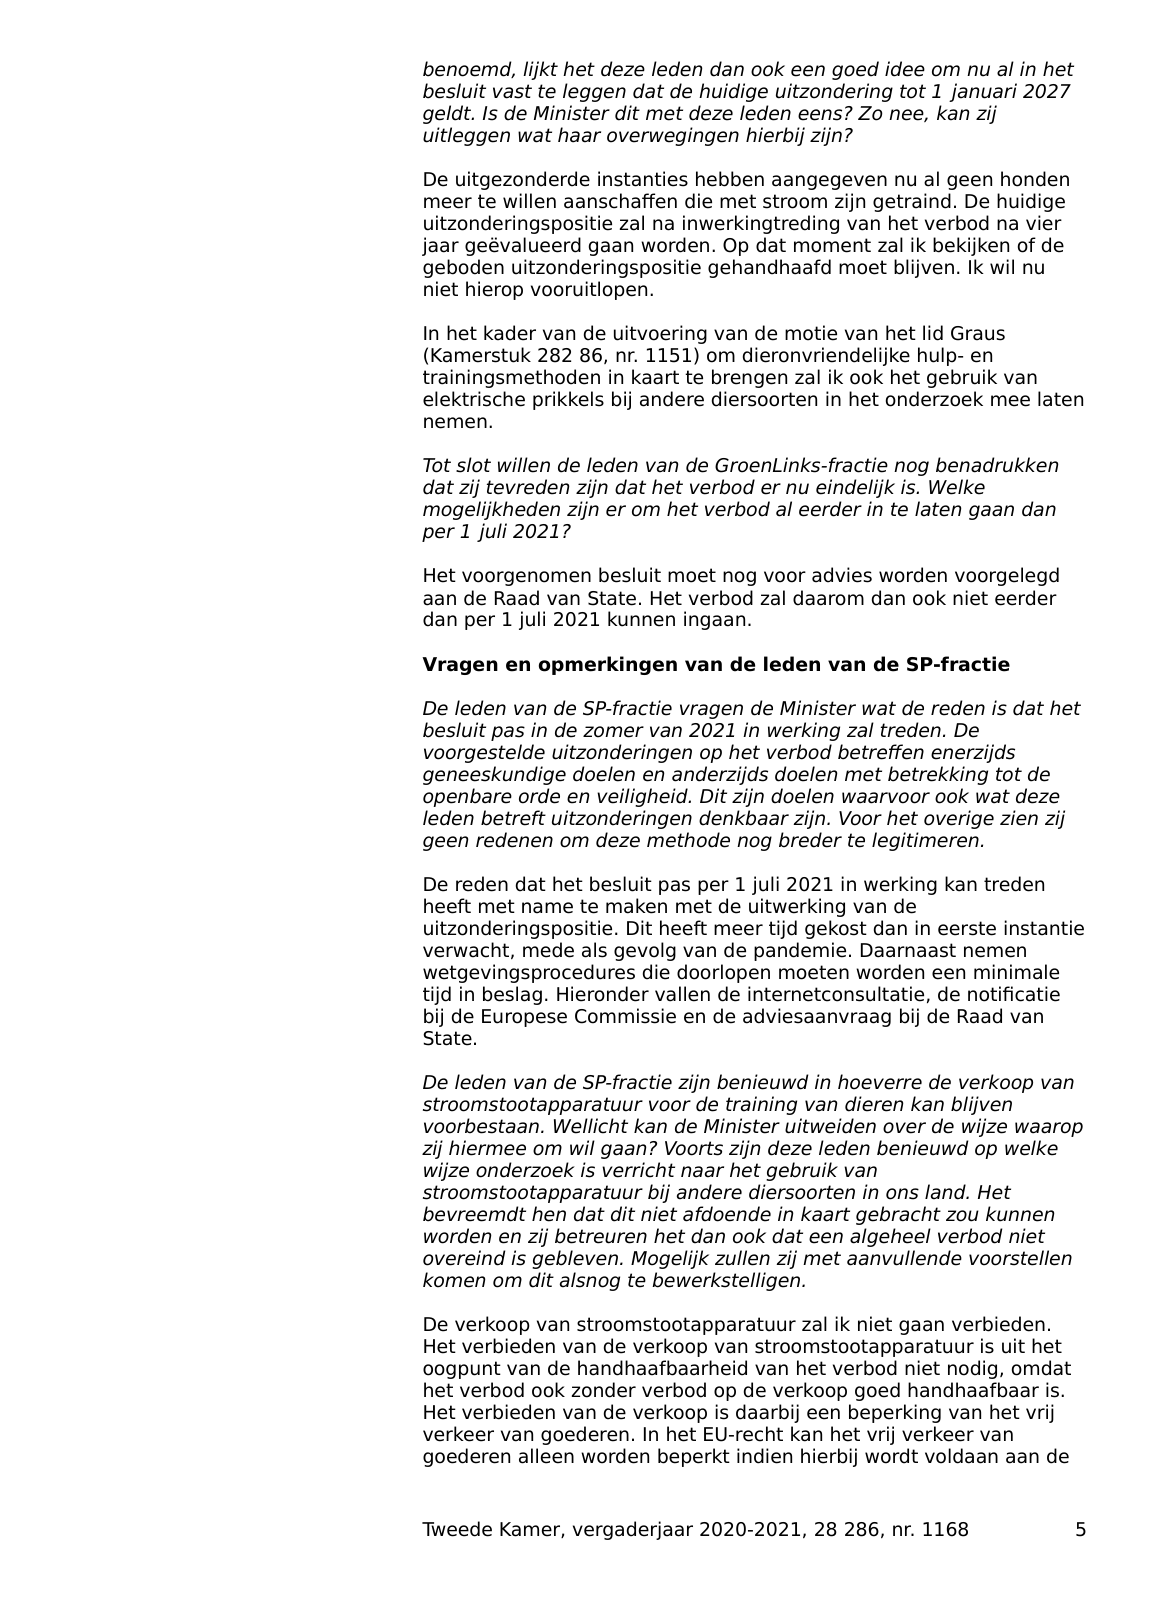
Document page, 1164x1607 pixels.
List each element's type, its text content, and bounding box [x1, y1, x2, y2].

subtitle Vragen en opmerkingen van de leden van de SP-fractie [422, 653, 1087, 676]
text benoemd, lijkt het deze leden dan ook een goed idee om nu al in het besluit vast te leggen dat de huidige uitzondering tot 1 januari 2027 geldt. Is de Minister dit met deze leden eens? Zo nee, kan zij uitleggen wat haar overwegingen hierbij zijn? [422, 59, 1087, 147]
text De uitgezonderde instanties hebben aangegeven nu al geen honden meer te willen aanschaffen die met stroom zijn getraind. De huidige uitzonderingspositie zal na inwerkingtreding van het verbod na vier jaar geëvalueerd gaan worden. Op dat moment zal ik bekijken of de geboden uitzonderingspositie gehandhaafd moet blijven. Ik wil nu niet hierop vooruitlopen. [422, 169, 1087, 301]
text Het voorgenomen besluit moet nog voor advies worden voorgelegd aan de Raad van State. Het verbod zal daarom dan ook niet eerder dan per 1 juli 2021 kunnen ingaan. [422, 565, 1087, 631]
text De leden van de SP-fractie zijn benieuwd in hoeverre de verkoop van stroomstootapparatuur voor de training van dieren kan blijven voorbestaan. Wellicht kan de Minister uitweiden over de wijze waarop zij hiermee om wil gaan? Voorts zijn deze leden benieuwd op welke wijze onderzoek is verricht naar het gebruik van stroomstootapparatuur bij andere diersoorten in ons land. Het bevreemdt hen dat dit niet afdoende in kaart gebracht zou kunnen worden en zij betreuren het dan ook dat een algeheel verbod niet overeind is gebleven. Mogelijk zullen zij met aanvullende voorstellen komen om dit alsnog te bewerkstelligen. [422, 1072, 1087, 1292]
text De reden dat het besluit pas per 1 juli 2021 in werking kan treden heeft met name te maken met de uitwerking van de uitzonderingspositie. Dit heeft meer tijd gekost dan in eerste instantie verwacht, mede als gevolg van de pandemie. Daarnaast nemen wetgevingsprocedures die doorlopen moeten worden een minimale tijd in beslag. Hieronder vallen de internetconsultatie, de notificatie bij de Europese Commissie en de adviesaanvraag bij de Raad van State. [422, 874, 1087, 1049]
text De verkoop van stroomstootapparatuur zal ik niet gaan verbieden. Het verbieden van de verkoop van stroomstootapparatuur is uit het oogpunt van de handhaafbaarheid van het verbod niet nodig, omdat het verbod ook zonder verbod op de verkoop goed handhaafbaar is. Het verbieden van de verkoop is daarbij een beperking van het vrij verkeer van goederen. In het EU-recht kan het vrij verkeer van goederen alleen worden beperkt indien hierbij wordt voldaan aan de [422, 1314, 1087, 1468]
text De leden van de SP-fractie vragen de Minister wat de reden is dat het besluit pas in de zomer van 2021 in werking zal treden. De voorgestelde uitzonderingen op het verbod betreffen enerzijds geneeskundige doelen en anderzijds doelen met betrekking tot de openbare orde en veiligheid. Dit zijn doelen waarvoor ook wat deze leden betreft uitzonderingen denkbaar zijn. Voor het overige zien zij geen redenen om deze methode nog breder te legitimeren. [422, 698, 1087, 852]
text Tot slot willen de leden van de GroenLinks-fractie nog benadrukken dat zij tevreden zijn dat het verbod er nu eindelijk is. Welke mogelijkheden zijn er om het verbod al eerder in te laten gaan dan per 1 juli 2021? [422, 455, 1087, 543]
text In het kader van de uitvoering van de motie van het lid Graus (Kamerstuk 282 86, nr. 1151) om dieronvriendelijke hulp- en trainingsmethoden in kaart te brengen zal ik ook het gebruik van elektrische prikkels bij andere diersoorten in het onderzoek mee laten nemen. [422, 323, 1087, 433]
